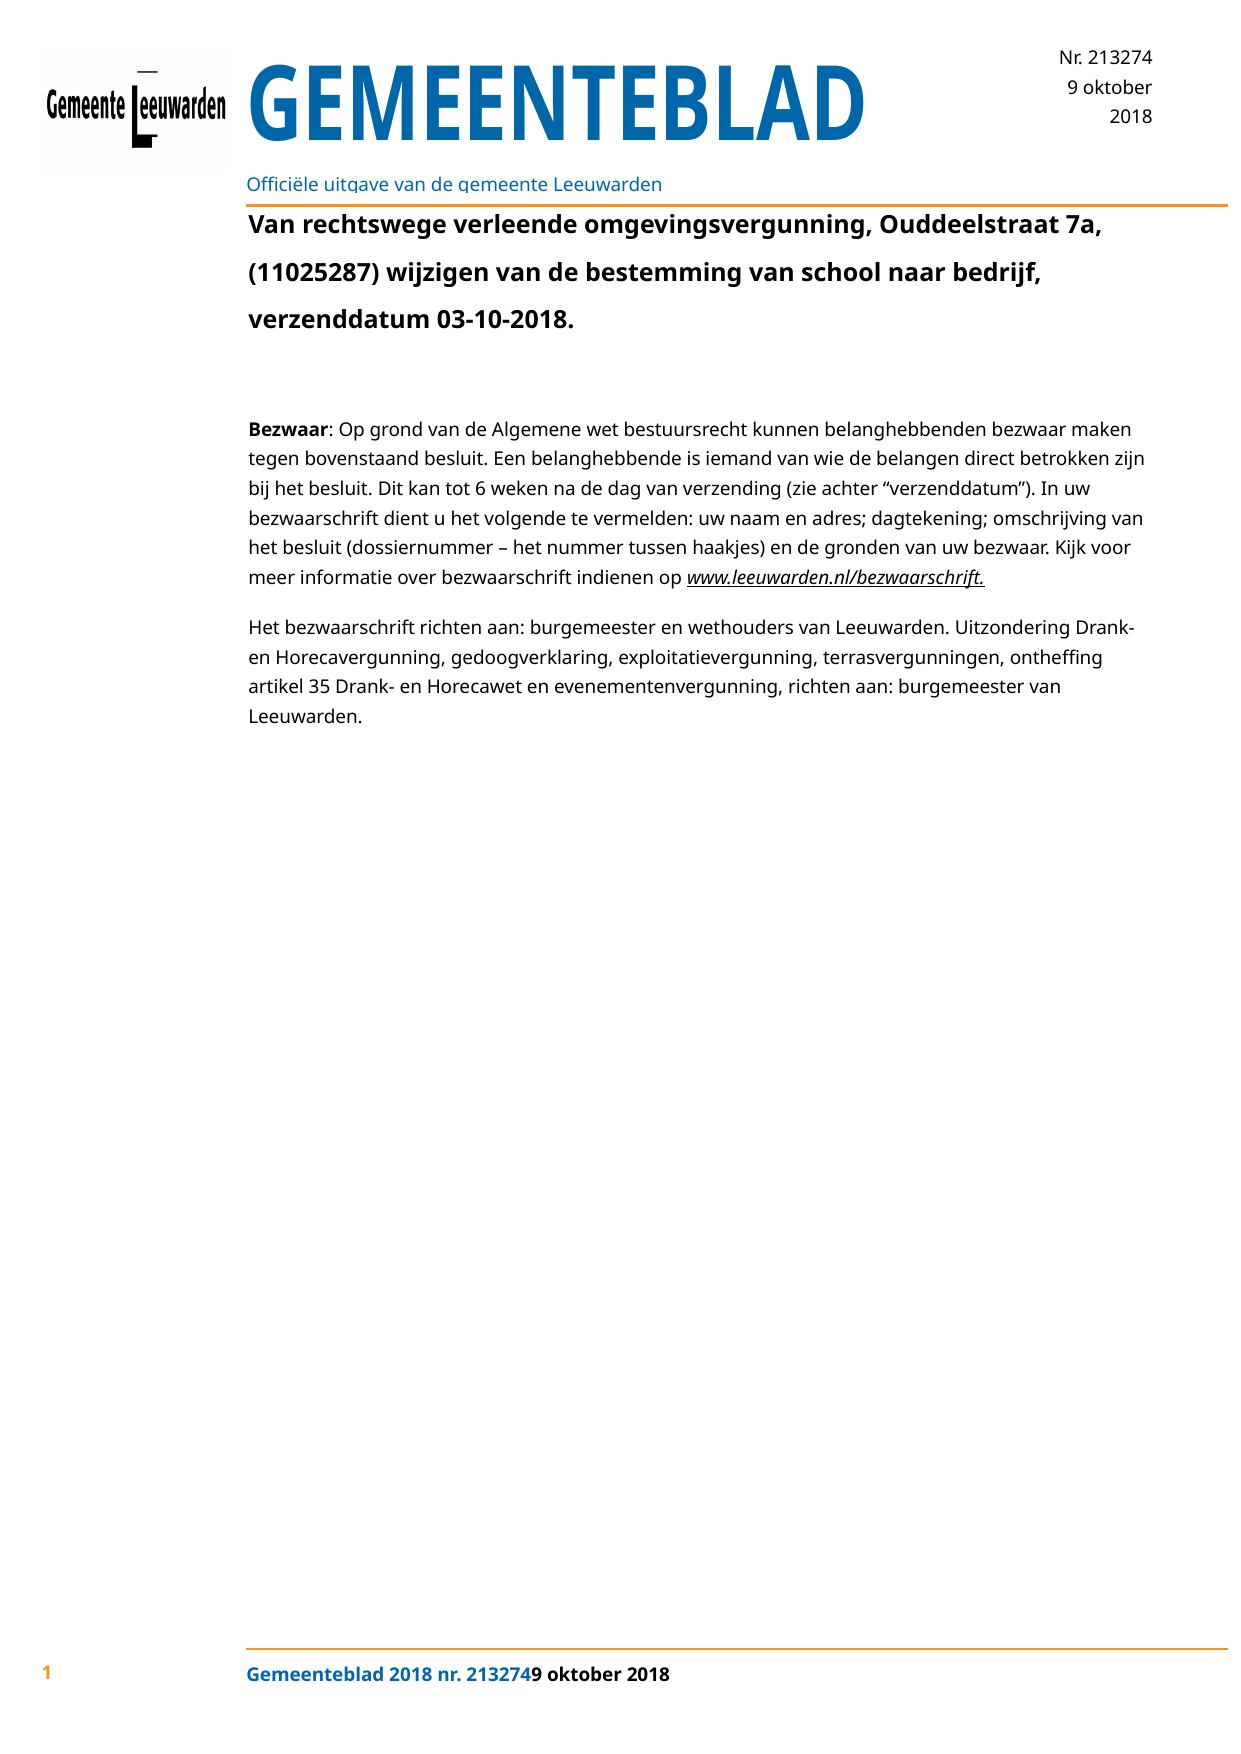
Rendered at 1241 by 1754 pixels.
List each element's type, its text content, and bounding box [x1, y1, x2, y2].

text Van rechtswege verleende omgevingsvergunning, Ouddeelstraat 7a, (11025287) wijzigen van de bestemming van school naar bedrijf, verzenddatum 03-10-2018. [248, 207, 1152, 336]
text Het bezwaarschrift richten aan: burgemeester en wethouders van Leeuwarden. Uitzondering Drank- en Horecavergunning, gedoogverklaring, exploitatievergunning, terrasvergunningen, ontheffing artikel 35 Drank- en Horecawet en evenementenvergunning, richten aan: burgemeester van Leeuwarden. [248, 614, 1152, 729]
text Bezwaar: Op grond van de Algemene wet bestuursrecht kunnen belanghebbenden bezwaar maken tegen bovenstaand besluit. Een belanghebbende is iemand van wie de belangen direct betrokken zijn bij het besluit. Dit kan tot 6 weken na de dag van verzending (zie achter “verzenddatum”). In uw bezwaarschrift dient u het volgende te vermelden: uw naam en adres; dagtekening; omschrijving van het besluit (dossiernummer – het nummer tussen haakjes) en de gronden van uw bezwaar. Kijk voor meer informatie over bezwaarschrift indienen op www.leeuwarden.nl/bezwaarschrift. [248, 416, 1152, 589]
picture [41, 47, 231, 172]
